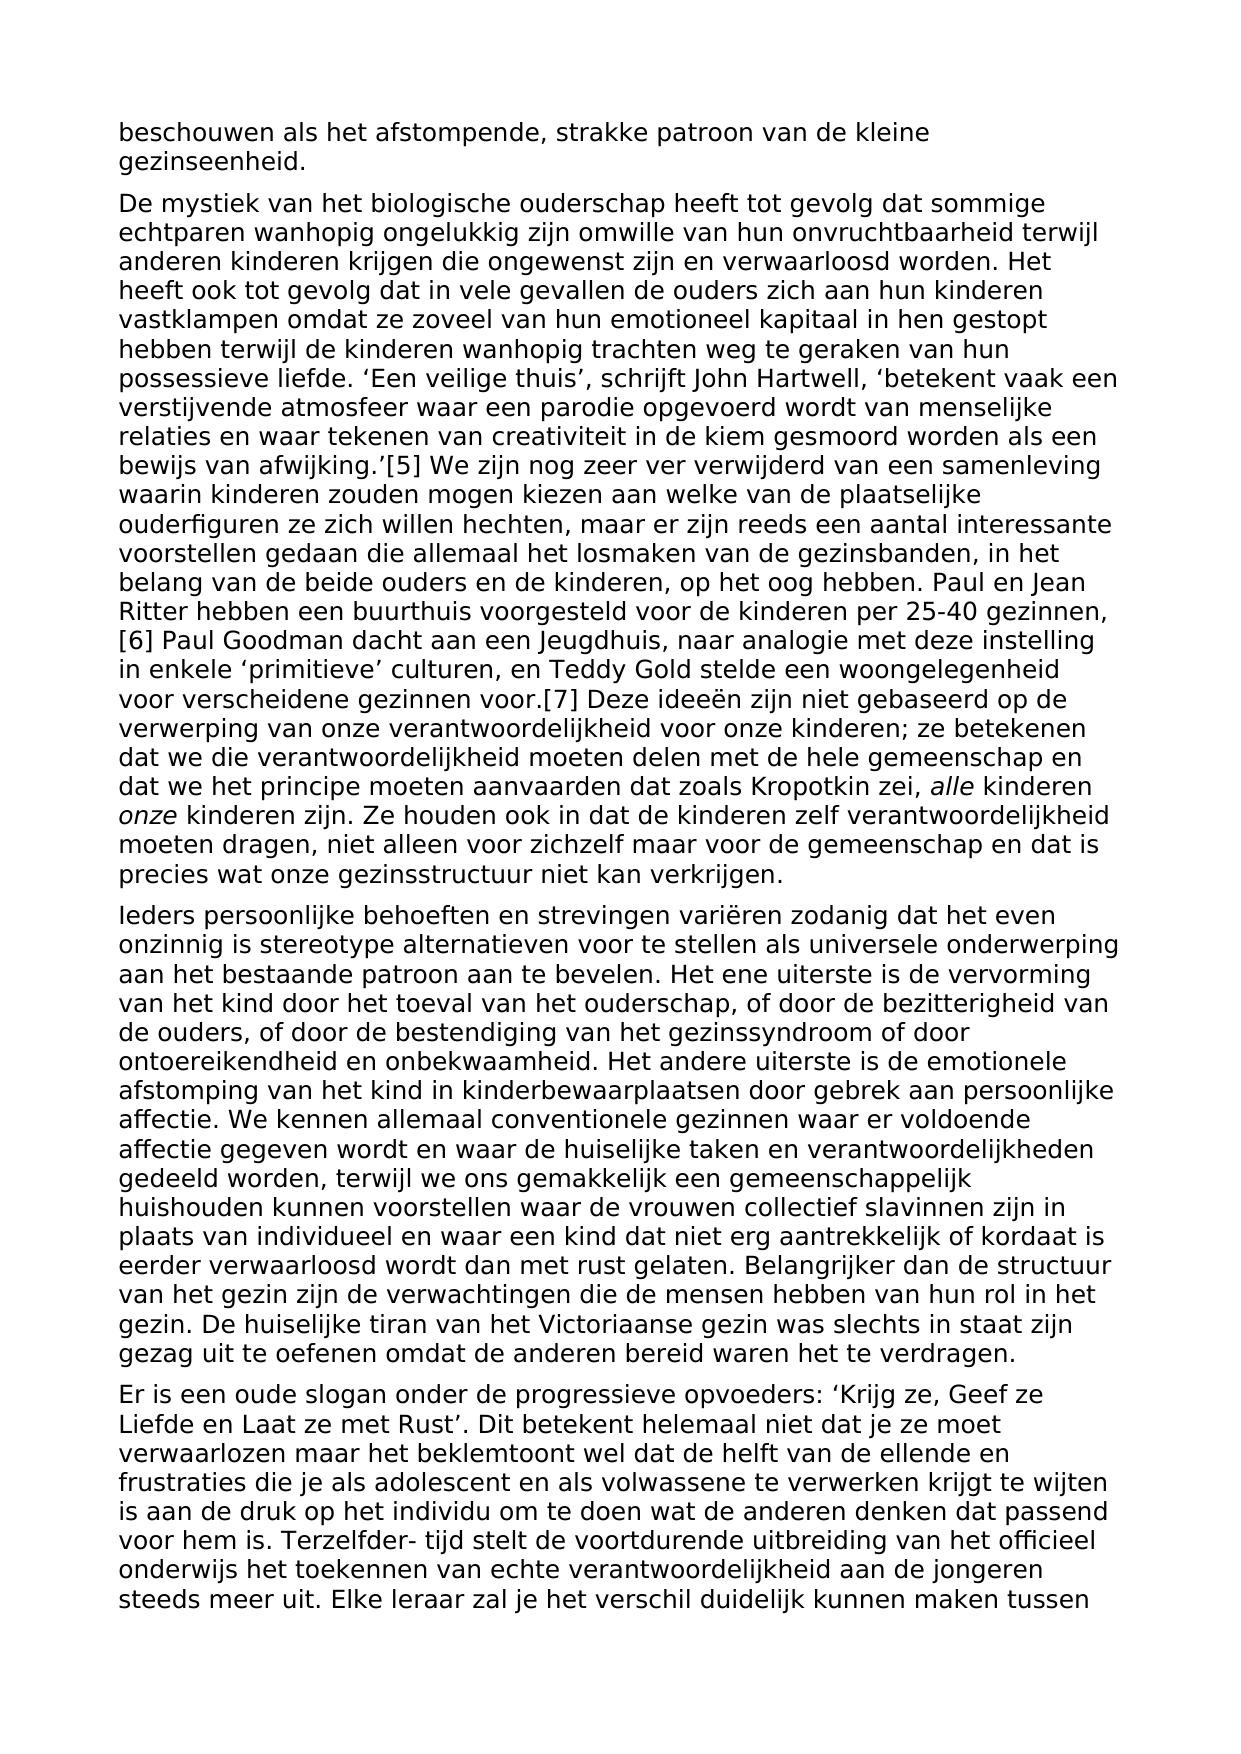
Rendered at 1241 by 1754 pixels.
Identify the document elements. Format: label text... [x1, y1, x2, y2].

text De mystiek van het biologische ouderschap heeft tot gevolg dat sommige echtparen wanhopig ongelukkig zijn omwille van hun onvruchtbaarheid terwijl anderen kinderen krijgen die ongewenst zijn en verwaarloosd worden. Het heeft ook tot gevolg dat in vele gevallen de ouders zich aan hun kinderen vastklampen omdat ze zoveel van hun emotioneel kapitaal in hen gestopt hebben terwijl de kinderen wanhopig trachten weg te geraken van hun possessieve liefde. ‘Een veilige thuis’, schrijft John Hartwell, ‘betekent vaak een verstijvende atmosfeer waar een parodie opgevoerd wordt van menselijke relaties en waar tekenen van creativiteit in de kiem gesmoord worden als een bewijs van afwijking.’[5] We zijn nog zeer ver verwijderd van een samenleving waarin kinderen zouden mogen kiezen aan welke van de plaatselijke ouderfiguren ze zich willen hechten, maar er zijn reeds een aantal interessante voorstellen gedaan die allemaal het losmaken van de gezinsbanden, in het belang van de beide ouders en de kinderen, op het oog hebben. Paul en Jean Ritter hebben een buurthuis voorgesteld voor de kinderen per 25-40 gezinnen,[6] Paul Goodman dacht aan een Jeugdhuis, naar analogie met deze instelling in enkele ‘primitieve’ culturen, en Teddy Gold stelde een woongelegenheid voor verscheidene gezinnen voor.[7] Deze ideeën zijn niet gebaseerd op de verwerping van onze verantwoordelijkheid voor onze kinderen; ze betekenen dat we die verantwoordelijkheid moeten delen met de hele gemeenschap en dat we het principe moeten aanvaarden dat zoals Kropotkin zei, alle kinderen onze kinderen zijn. Ze houden ook in dat de kinderen zelf verantwoordelijkheid moeten dragen, niet alleen voor zichzelf maar voor de gemeenschap en dat is precies wat onze gezinsstructuur niet kan verkrijgen. [118, 189, 1122, 889]
text Ieders persoonlijke behoeften en strevingen variëren zodanig dat het even onzinnig is stereotype alternatieven voor te stellen als universele onderwerping aan het bestaande patroon aan te bevelen. Het ene uiterste is de vervorming van het kind door het toeval van het ouderschap, of door de bezitterigheid van de ouders, of door de bestendiging van het gezinssyndroom of door ontoereikendheid en onbekwaamheid. Het andere uiterste is de emotionele afstomping van het kind in kinderbewaarplaatsen door gebrek aan persoonlijke affectie. We kennen allemaal conventionele gezinnen waar er voldoende affectie gegeven wordt en waar de huiselijke taken en verantwoordelijkheden gedeeld worden, terwijl we ons gemakkelijk een gemeenschappelijk huishouden kunnen voorstellen waar de vrouwen collectief slavinnen zijn in plaats van individueel en waar een kind dat niet erg aantrekkelijk of kordaat is eerder verwaarloosd wordt dan met rust gelaten. Belangrijker dan de structuur van het gezin zijn de verwachtingen die de mensen hebben van hun rol in het gezin. De huiselijke tiran van het Victoriaanse gezin was slechts in staat zijn gezag uit te oefenen omdat de anderen bereid waren het te verdragen. [118, 901, 1122, 1368]
text beschouwen als het afstompende, strakke patroon van de kleine gezinseenheid. [118, 118, 1122, 176]
text Er is een oude slogan onder de progressieve opvoeders: ‘Krijg ze, Geef ze Liefde en Laat ze met Rust’. Dit betekent helemaal niet dat je ze moet verwaarlozen maar het beklemtoont wel dat de helft van de ellende en frustraties die je als adolescent en als volwassene te verwerken krijgt te wijten is aan de druk op het individu om te doen wat de anderen denken dat passend voor hem is. Terzelfder- tijd stelt de voortdurende uitbreiding van het officieel onderwijs het toekennen van echte verantwoordelijkheid aan de jongeren steeds meer uit. Elke leraar zal je het verschil duidelijk kunnen maken tussen [118, 1381, 1122, 1614]
